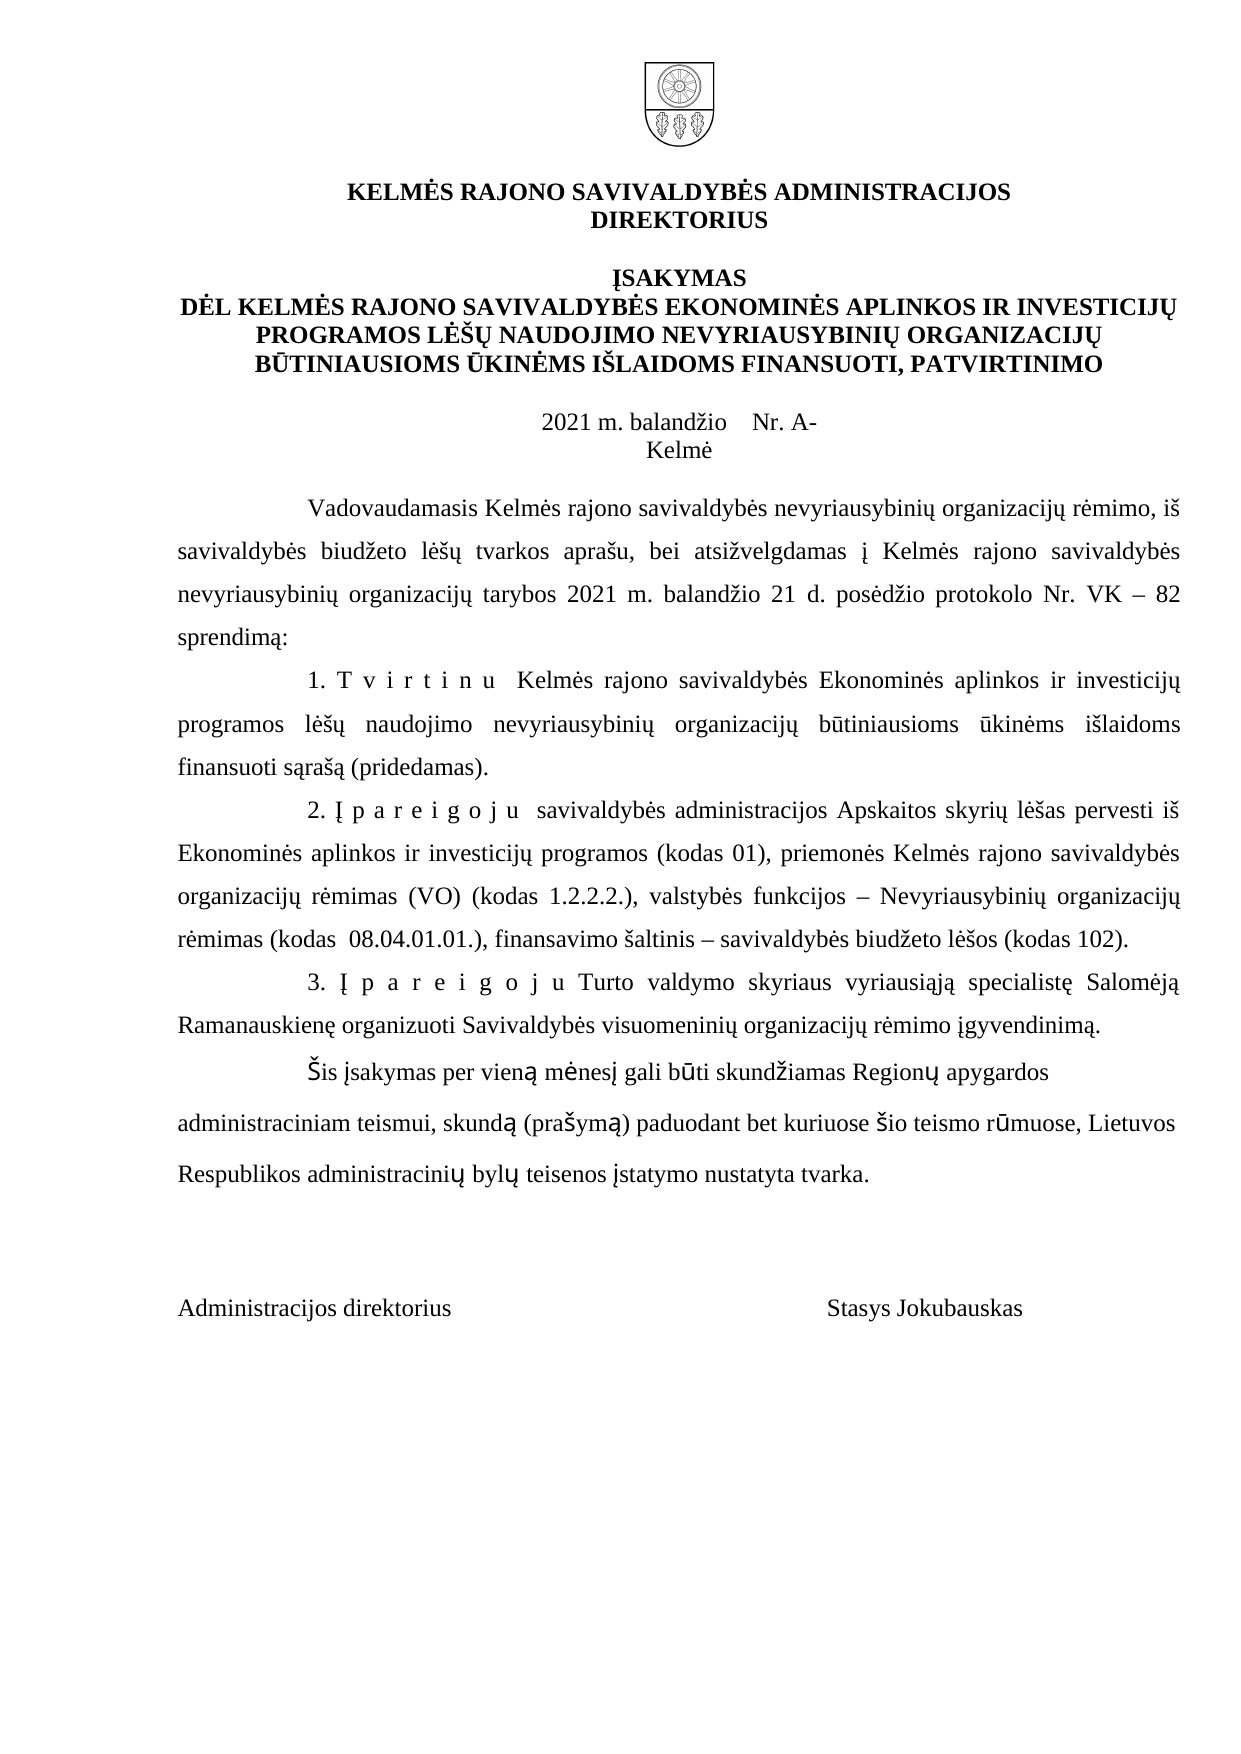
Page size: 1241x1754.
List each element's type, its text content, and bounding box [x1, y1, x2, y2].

text 2021 m. balandžio Nr. A- [177, 407, 1181, 436]
text Vadovaudamasis Kelmės rajono savivaldybės nevyriausybinių organizacijų rėmimo, iš savivaldybės biudžeto lėšų tvarkos aprašu, bei atsižvelgdamas į Kelmės rajono savivaldybės nevyriausybinių organizacijų tarybos 2021 m. balandžio 21 d. posėdžio protokolo Nr. VK – 82 sprendimą: [177, 493, 1181, 651]
text 2. Į p a r e i g o j u savivaldybės administracijos Apskaitos skyrių lėšas pervesti iš Ekonominės aplinkos ir investicijų programos (kodas 01), priemonės Kelmės rajono savivaldybės organizacijų rėmimas (VO) (kodas 1.2.2.2.), valstybės funkcijos – Nevyriausybinių organizacijų rėmimas (kodas 08.04.01.01.), finansavimo šaltinis – savivaldybės biudžeto lėšos (kodas 102). [177, 795, 1181, 953]
text Kelmė [177, 436, 1181, 464]
text DĖL KELMĖS RAJONO SAVIVALDYBĖS EKONOMINĖS APLINKOS IR INVESTICIJŲ PROGRAMOS LĖŠŲ NAUDOJIMO NEVYRIAUSYBINIŲ ORGANIZACIJŲ BŪTINIAUSIOMS ŪKINĖMS IŠLAIDOMS FINANSUOTI, PATVIRTINIMO [177, 292, 1181, 378]
subtitle KELMĖS RAJONO SAVIVALDYBĖS ADMINISTRACIJOS [177, 177, 1181, 206]
text Šis įsakymas per vieną mėnesį gali būti skundžiamas Regionų apygardos administraciniam teismui, skundą (prašymą) paduodant bet kuriuose šio teismo rūmuose, Lietuvos Respublikos administracinių bylų teisenos įstatymo nustatyta tvarka. [177, 1054, 1181, 1190]
subtitle DIREKTORIUS [177, 206, 1181, 234]
text ĮSAKYMAS [177, 263, 1181, 292]
text Administracijos direktorius Stasys Jokubauskas [177, 1293, 1181, 1322]
text 3. Į p a r e i g o j u Turto valdymo skyriaus vyriausiąją specialistę Salomėją Ramanauskienę organizuoti Savivaldybės visuomeninių organizacijų rėmimo įgyvendinimą. [177, 967, 1181, 1039]
text 1. T v i r t i n u Kelmės rajono savivaldybės Ekonominės aplinkos ir investicijų programos lėšų naudojimo nevyriausybinių organizacijų būtiniausioms ūkinėms išlaidoms finansuoti sąrašą (pridedamas). [177, 666, 1181, 781]
